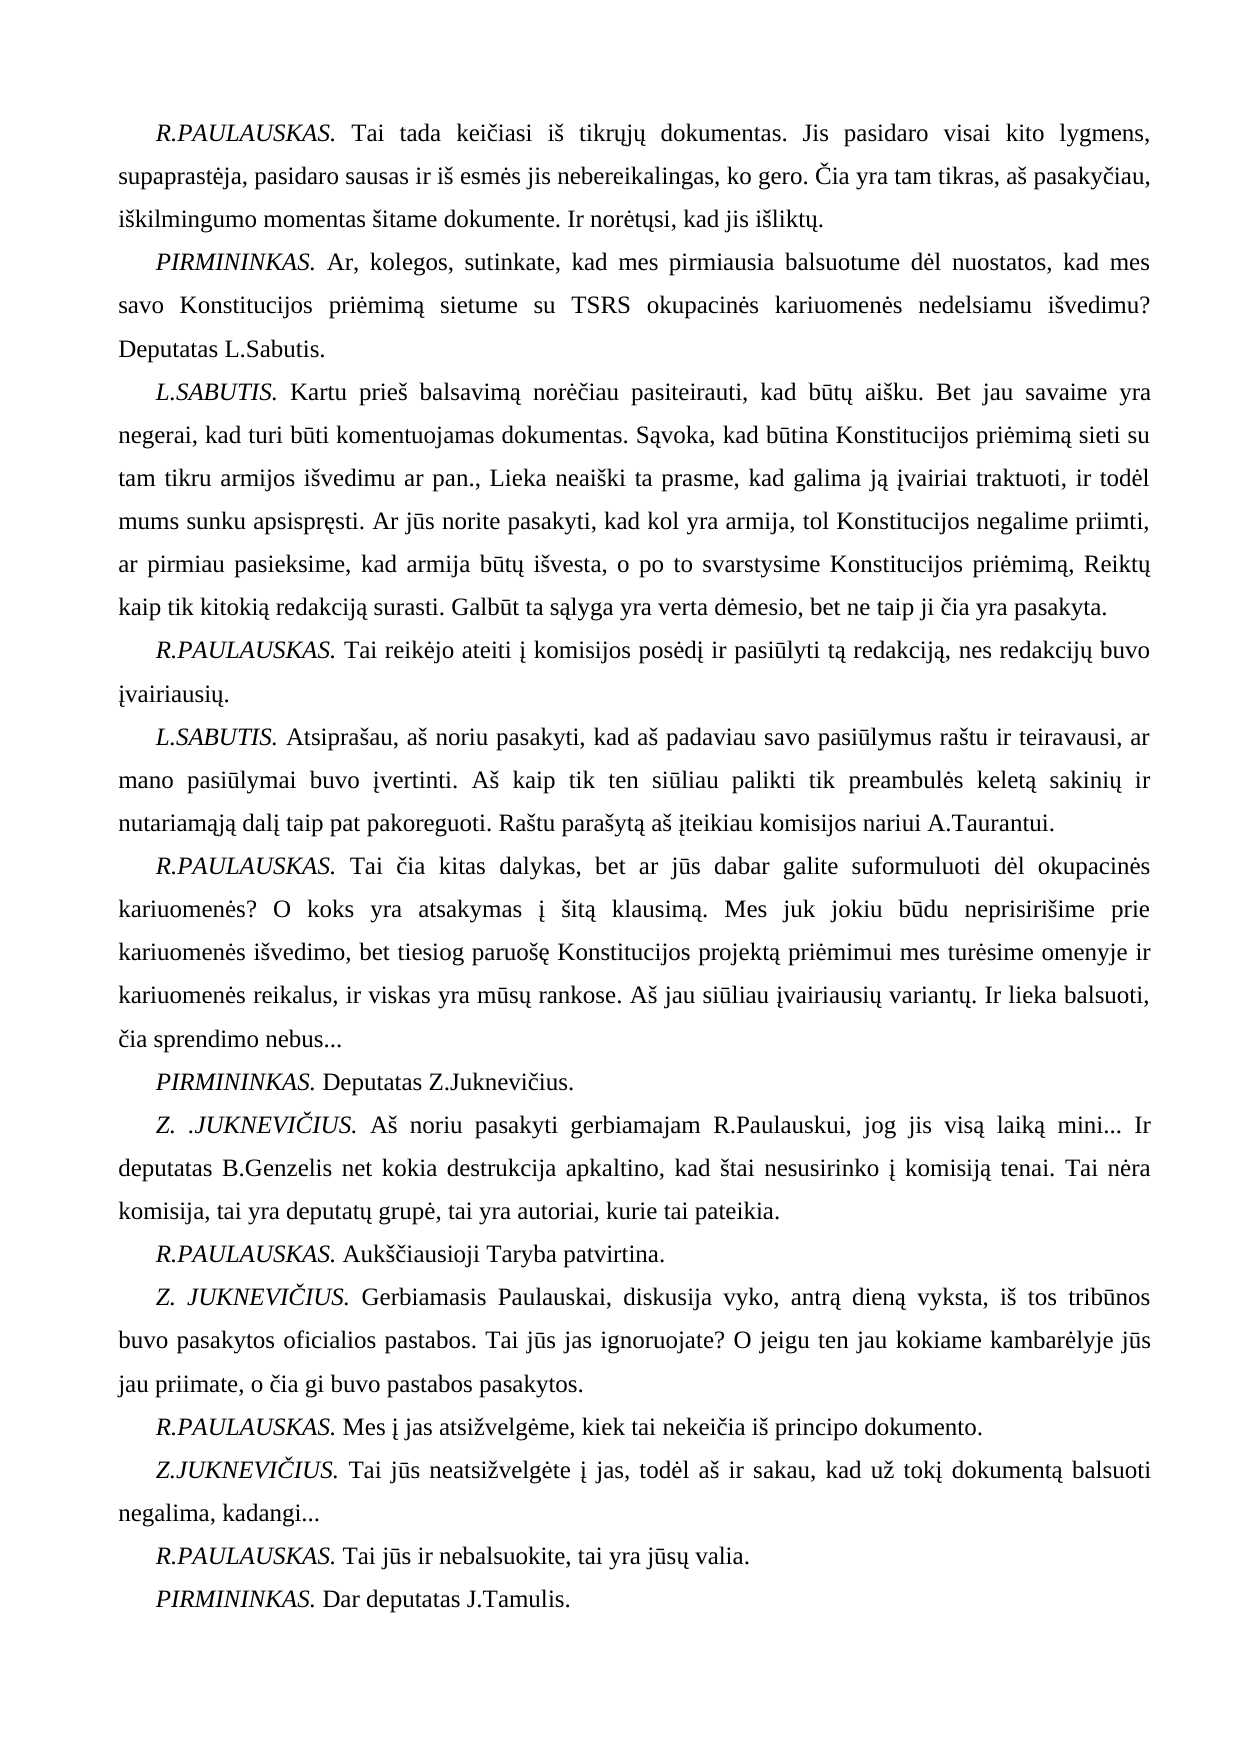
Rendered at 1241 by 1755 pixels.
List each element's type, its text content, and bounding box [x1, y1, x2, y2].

text Z. .JUKNEVIČIUS. Aš noriu pasakyti gerbiamajam R.Paulauskui, jog jis visą laiką mini... Ir deputatas B.Genzelis net kokia destrukcija apkaltino, kad štai nesusirinko į komisiją tenai. Tai nėra komisija, tai yra deputatų grupė, tai yra autoriai, kurie tai pateikia. [118, 1110, 1152, 1225]
text PIRMININKAS. Dar deputatas J.Tamulis. [118, 1584, 1152, 1613]
text PIRMININKAS. Deputatas Z.Juknevičius. [118, 1067, 1152, 1096]
text R.PAULAUSKAS. Tai čia kitas dalykas, bet ar jūs dabar galite suformuluoti dėl okupacinės kariuomenės? O koks yra atsakymas į šitą klausimą. Mes juk jokiu būdu neprisirišime prie kariuomenės išvedimo, bet tiesiog paruošę Konstitucijos projektą priėmimui mes turėsime omenyje ir kariuomenės reikalus, ir viskas yra mūsų rankose. Aš jau siūliau įvairiausių variantų. Ir lieka balsuoti, čia sprendimo nebus... [118, 851, 1152, 1052]
text R.PAULAUSKAS. Mes į jas atsižvelgėme, kiek tai nekeičia iš principo dokumento. [118, 1412, 1152, 1441]
text R.PAULAUSKAS. Tai jūs ir nebalsuokite, tai yra jūsų valia. [118, 1541, 1152, 1570]
text R.PAULAUSKAS. Aukščiausioji Taryba patvirtina. [118, 1239, 1152, 1268]
text Z.JUKNEVIČIUS. Tai jūs neatsižvelgėte į jas, todėl aš ir sakau, kad už tokį dokumentą balsuoti negalima, kadangi... [118, 1455, 1152, 1527]
text PIRMININKAS. Ar, kolegos, sutinkate, kad mes pirmiausia balsuotume dėl nuostatos, kad mes savo Konstitucijos priėmimą sietume su TSRS okupacinės kariuomenės nedelsiamu išvedimu? Deputatas L.Sabutis. [118, 247, 1152, 362]
text L.SABUTIS. Kartu prieš balsavimą norėčiau pasiteirauti, kad būtų aišku. Bet jau savaime yra negerai, kad turi būti komentuojamas dokumentas. Sąvoka, kad būtina Konstitucijos priėmimą sieti su tam tikru armijos išvedimu ar pan., Lieka neaiški ta prasme, kad galima ją įvairiai traktuoti, ir todėl mums sunku apsispręsti. Ar jūs norite pasakyti, kad kol yra armija, tol Konstitucijos negalime priimti, ar pirmiau pasieksime, kad armija būtų išvesta, o po to svarstysime Konstitucijos priėmimą, Reiktų kaip tik kitokią redakciją surasti. Galbūt ta sąlyga yra verta dėmesio, bet ne taip ji čia yra pasakyta. [118, 377, 1152, 621]
text R.PAULAUSKAS. Tai reikėjo ateiti į komisijos posėdį ir pasiūlyti tą redakciją, nes redakcijų buvo įvairiausių. [118, 636, 1152, 707]
text L.SABUTIS. Atsiprašau, aš noriu pasakyti, kad aš padaviau savo pasiūlymus raštu ir teiravausi, ar mano pasiūlymai buvo įvertinti. Aš kaip tik ten siūliau palikti tik preambulės keletą sakinių ir nutariamąją dalį taip pat pakoreguoti. Raštu parašytą aš įteikiau komisijos nariui A.Taurantui. [118, 722, 1152, 837]
text R.PAULAUSKAS. Tai tada keičiasi iš tikrųjų dokumentas. Jis pasidaro visai kito lygmens, supaprastėja, pasidaro sausas ir iš esmės jis nebereikalingas, ko gero. Čia yra tam tikras, aš pasakyčiau, iškilmingumo momentas šitame dokumente. Ir norėtųsi, kad jis išliktų. [118, 118, 1152, 233]
text Z. JUKNEVIČIUS. Gerbiamasis Paulauskai, diskusija vyko, antrą dieną vyksta, iš tos tribūnos buvo pasakytos oficialios pastabos. Tai jūs jas ignoruojate? O jeigu ten jau kokiame kambarėlyje jūs jau priimate, o čia gi buvo pastabos pasakytos. [118, 1282, 1152, 1397]
